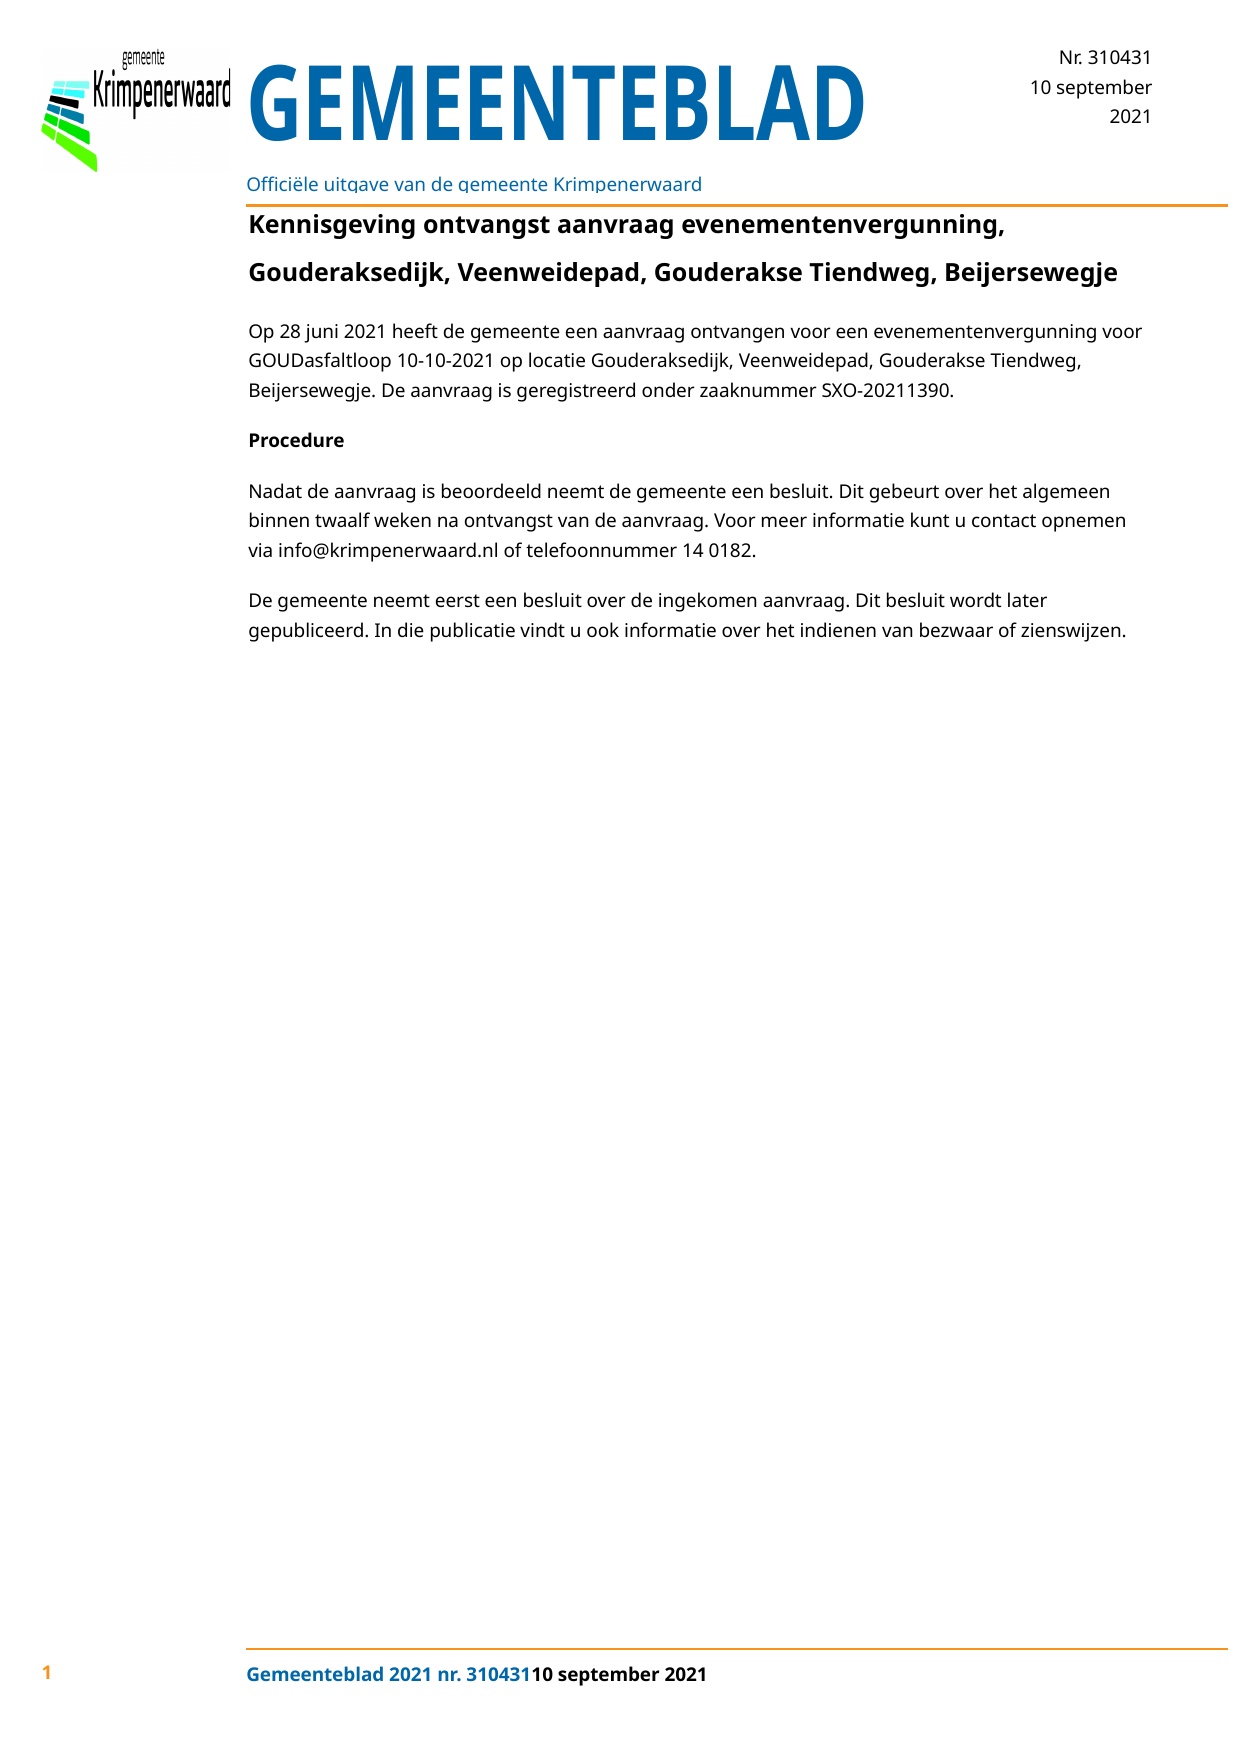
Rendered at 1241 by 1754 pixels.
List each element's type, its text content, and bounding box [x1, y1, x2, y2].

text De gemeente neemt eerst een besluit over de ingekomen aanvraag. Dit besluit wordt later gepubliceerd. In die publicatie vindt u ook informatie over het indienen van bezwaar of zienswijzen. [248, 587, 1152, 643]
picture [41, 47, 231, 172]
text Op 28 juni 2021 heeft de gemeente een aanvraag ontvangen voor een evenementenvergunning voor GOUDasfaltloop 10-10-2021 op locatie Gouderaksedijk, Veenweidepad, Gouderakse Tiendweg, Beijersewegje. De aanvraag is geregistreerd onder zaaknummer SXO-20211390. [248, 318, 1152, 403]
text Procedure [248, 427, 1152, 453]
text Kennisgeving ontvangst aanvraag evenementenvergunning, Gouderaksedijk, Veenweidepad, Gouderakse Tiendweg, Beijersewegje [248, 207, 1152, 288]
text Nadat de aanvraag is beoordeeld neemt de gemeente een besluit. Dit gebeurt over het algemeen binnen twaalf weken na ontvangst van de aanvraag. Voor meer informatie kunt u contact opnemen via info@krimpenerwaard.nl of telefoonnummer 14 0182. [248, 478, 1152, 563]
